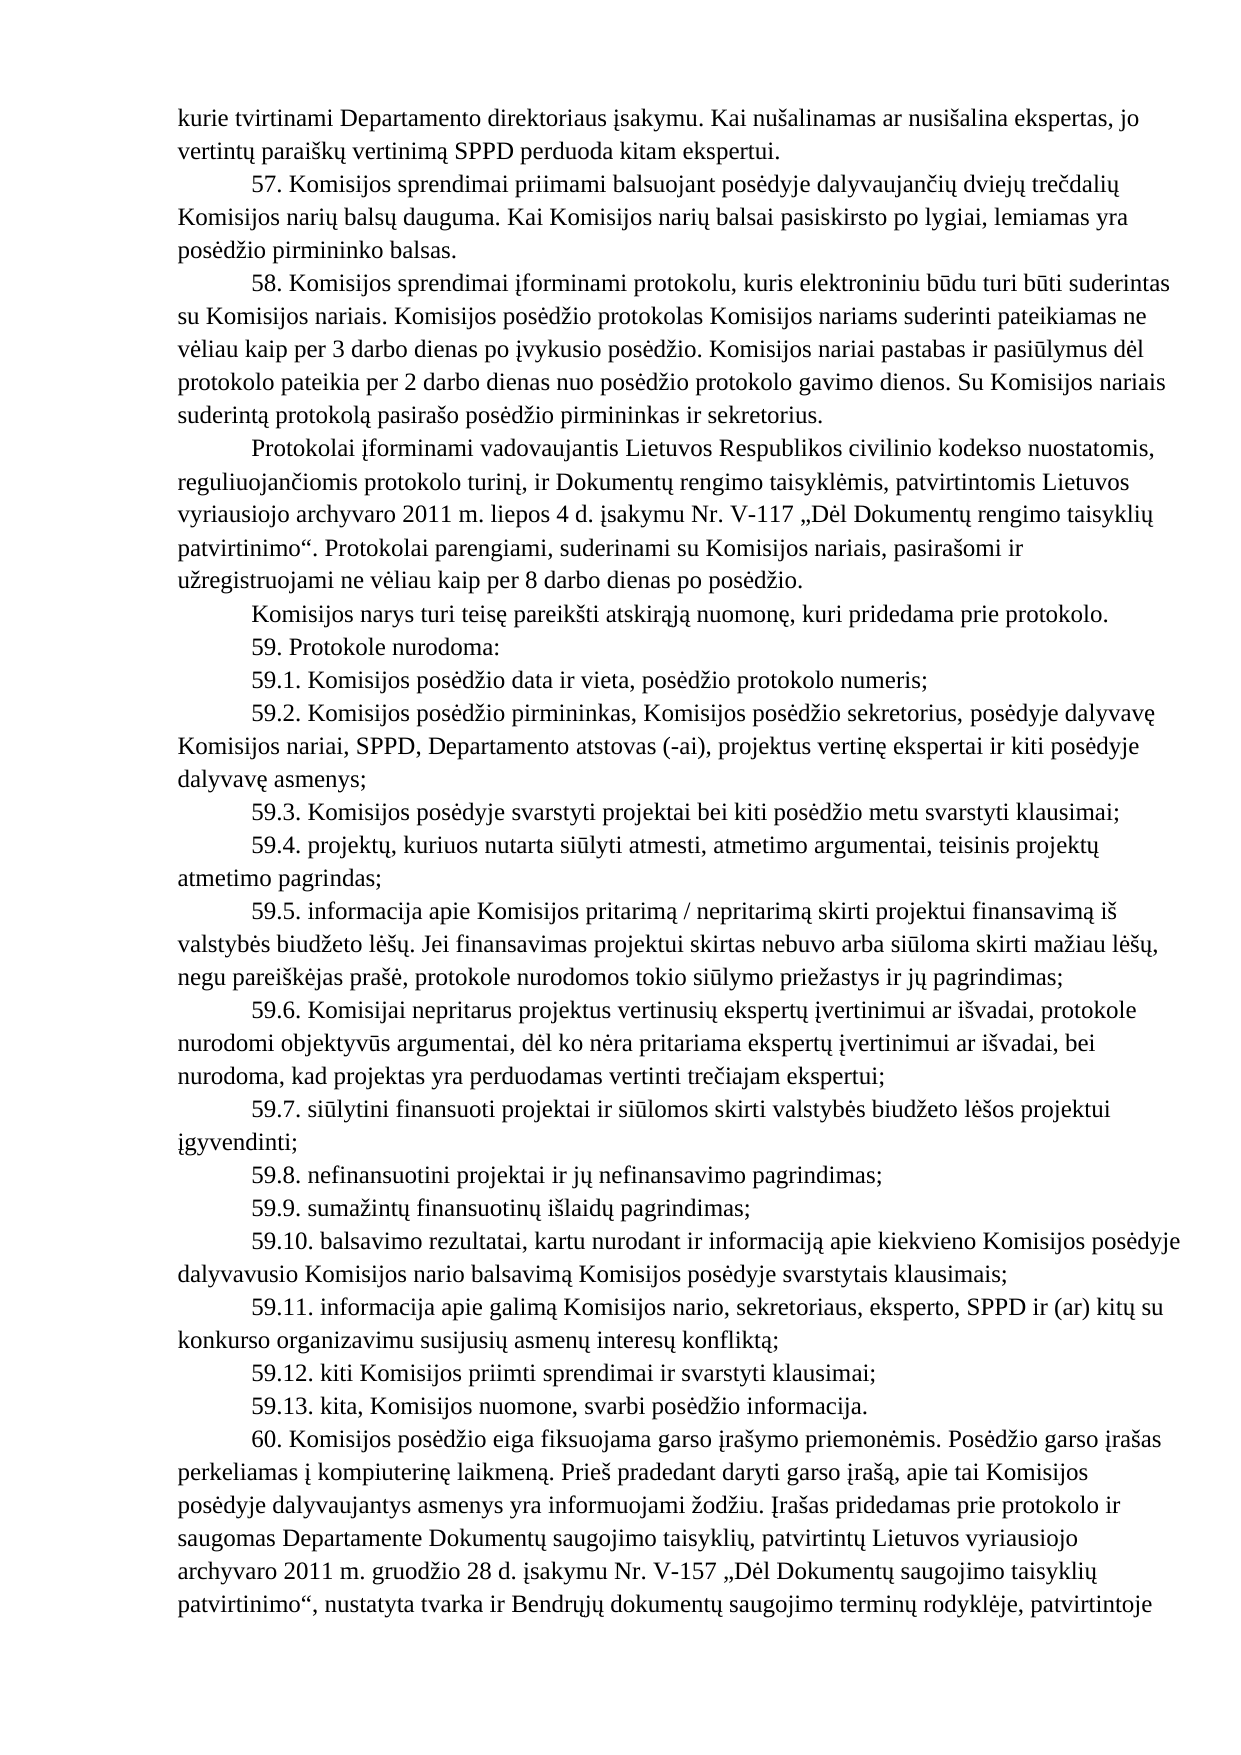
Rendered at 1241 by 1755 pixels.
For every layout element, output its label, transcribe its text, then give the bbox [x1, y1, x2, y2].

text 59.9. sumažintų finansuotinų išlaidų pagrindimas; [177, 1193, 1181, 1222]
text 59.13. kita, Komisijos nuomone, svarbi posėdžio informacija. [177, 1391, 1181, 1420]
text 59.4. projektų, kuriuos nutarta siūlyti atmesti, atmetimo argumentai, teisinis projektų atmetimo pagrindas; [177, 830, 1181, 892]
text Komisijos narys turi teisę pareikšti atskirąją nuomonę, kuri pridedama prie protokolo. [177, 599, 1181, 627]
text 59.11. informacija apie galimą Komisijos nario, sekretoriaus, eksperto, SPPD ir (ar) kitų su konkurso organizavimu susijusių asmenų interesų konfliktą; [177, 1292, 1181, 1354]
text 59. Protokole nurodoma: [177, 632, 1181, 660]
text 59.3. Komisijos posėdyje svarstyti projektai bei kiti posėdžio metu svarstyti klausimai; [177, 797, 1181, 826]
text 59.5. informacija apie Komisijos pritarimą / nepritarimą skirti projektui finansavimą iš valstybės biudžeto lėšų. Jei finansavimas projektui skirtas nebuvo arba siūloma skirti mažiau lėšų, negu pareiškėjas prašė, protokole nurodomos tokio siūlymo priežastys ir jų pagrindimas; [177, 896, 1181, 991]
text 59.6. Komisijai nepritarus projektus vertinusių ekspertų įvertinimui ar išvadai, protokole nurodomi objektyvūs argumentai, dėl ko nėra pritariama ekspertų įvertinimui ar išvadai, bei nurodoma, kad projektas yra perduodamas vertinti trečiajam ekspertui; [177, 995, 1181, 1090]
text 59.7. siūlytini finansuoti projektai ir siūlomos skirti valstybės biudžeto lėšos projektui įgyvendinti; [177, 1094, 1181, 1156]
text Protokolai įforminami vadovaujantis Lietuvos Respublikos civilinio kodekso nuostatomis, reguliuojančiomis protokolo turinį, ir Dokumentų rengimo taisyklėmis, patvirtintomis Lietuvos vyriausiojo archyvaro 2011 m. liepos 4 d. įsakymu Nr. V-117 „Dėl Dokumentų rengimo taisyklių patvirtinimo“. Protokolai parengiami, suderinami su Komisijos nariais, pasirašomi ir užregistruojami ne vėliau kaip per 8 darbo dienas po posėdžio. [177, 433, 1181, 594]
text 58. Komisijos sprendimai įforminami protokolu, kuris elektroniniu būdu turi būti suderintas su Komisijos nariais. Komisijos posėdžio protokolas Komisijos nariams suderinti pateikiamas ne vėliau kaip per 3 darbo dienas po įvykusio posėdžio. Komisijos nariai pastabas ir pasiūlymus dėl protokolo pateikia per 2 darbo dienas nuo posėdžio protokolo gavimo dienos. Su Komisijos nariais suderintą protokolą pasirašo posėdžio pirmininkas ir sekretorius. [177, 268, 1181, 429]
text 59.10. balsavimo rezultatai, kartu nurodant ir informaciją apie kiekvieno Komisijos posėdyje dalyvavusio Komisijos nario balsavimą Komisijos posėdyje svarstytais klausimais; [177, 1226, 1181, 1288]
text 60. Komisijos posėdžio eiga fiksuojama garso įrašymo priemonėmis. Posėdžio garso įrašas perkeliamas į kompiuterinę laikmeną. Prieš pradedant daryti garso įrašą, apie tai Komisijos posėdyje dalyvaujantys asmenys yra informuojami žodžiu. Įrašas pridedamas prie protokolo ir saugomas Departamente Dokumentų saugojimo taisyklių, patvirtintų Lietuvos vyriausiojo archyvaro 2011 m. gruodžio 28 d. įsakymu Nr. V-157 „Dėl Dokumentų saugojimo taisyklių patvirtinimo“, nustatyta tvarka ir Bendrųjų dokumentų saugojimo terminų rodyklėje, patvirtintoje [177, 1424, 1181, 1618]
text 59.12. kiti Komisijos priimti sprendimai ir svarstyti klausimai; [177, 1358, 1181, 1387]
text 59.8. nefinansuotini projektai ir jų nefinansavimo pagrindimas; [177, 1160, 1181, 1189]
text 59.2. Komisijos posėdžio pirmininkas, Komisijos posėdžio sekretorius, posėdyje dalyvavę Komisijos nariai, SPPD, Departamento atstovas (-ai), projektus vertinę ekspertai ir kiti posėdyje dalyvavę asmenys; [177, 698, 1181, 792]
text 59.1. Komisijos posėdžio data ir vieta, posėdžio protokolo numeris; [177, 665, 1181, 693]
text 57. Komisijos sprendimai priimami balsuojant posėdyje dalyvaujančių dviejų trečdalių Komisijos narių balsų dauguma. Kai Komisijos narių balsai pasiskirsto po lygiai, lemiamas yra posėdžio pirmininko balsas. [177, 169, 1181, 264]
text kurie tvirtinami Departamento direktoriaus įsakymu. Kai nušalinamas ar nusišalina ekspertas, jo vertintų paraiškų vertinimą SPPD perduoda kitam ekspertui. [177, 103, 1181, 165]
